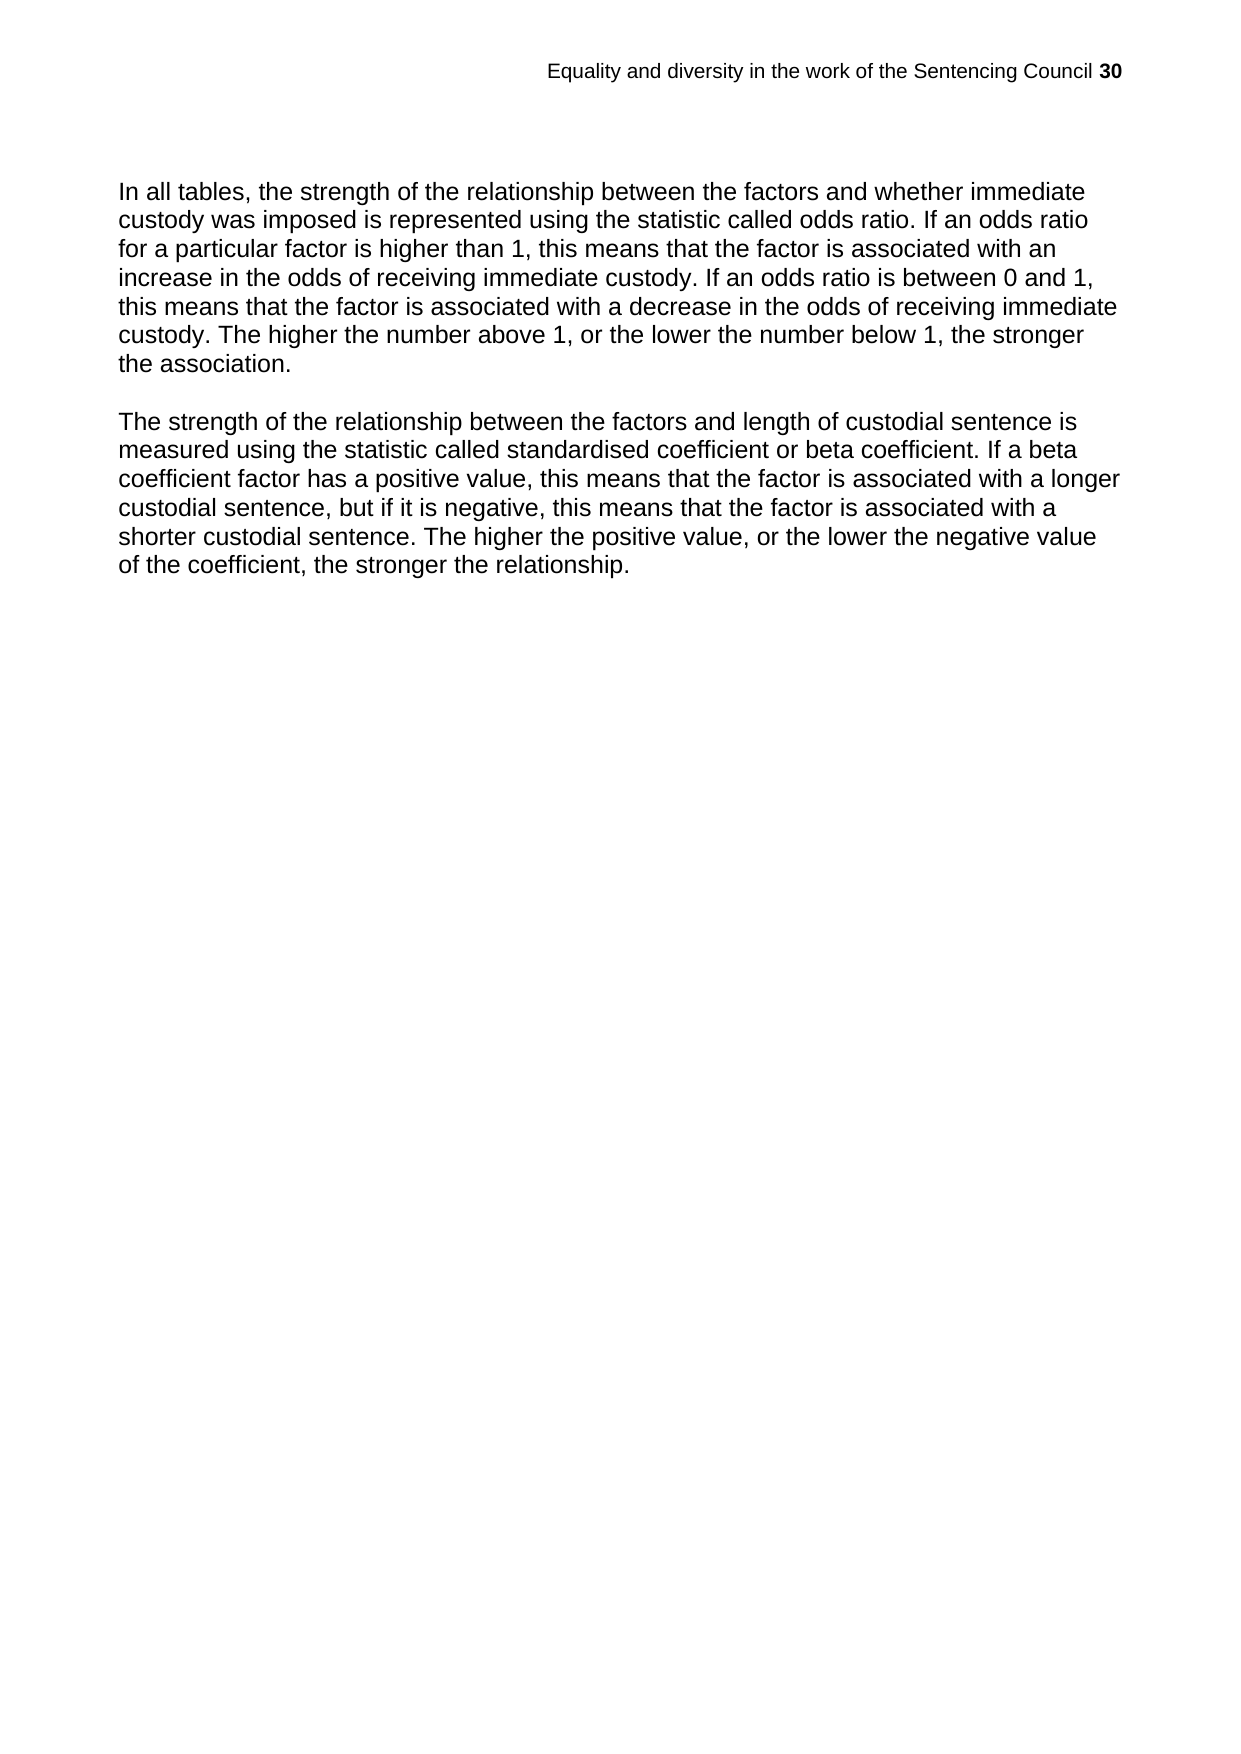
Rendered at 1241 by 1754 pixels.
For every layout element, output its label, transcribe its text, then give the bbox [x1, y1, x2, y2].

text In all tables, the strength of the relationship between the factors and whether immediate custody was imposed is represented using the statistic called odds ratio. If an odds ratio for a particular factor is higher than 1, this means that the factor is associated with an increase in the odds of receiving immediate custody. If an odds ratio is between 0 and 1, this means that the factor is associated with a decrease in the odds of receiving immediate custody. The higher the number above 1, or the lower the number below 1, the stronger the association. [118, 176, 1122, 378]
text The strength of the relationship between the factors and length of custodial sentence is measured using the statistic called standardised coefficient or beta coefficient. If a beta coefficient factor has a positive value, this means that the factor is associated with a longer custodial sentence, but if it is negative, this means that the factor is associated with a shorter custodial sentence. The higher the positive value, or the lower the negative value of the coefficient, the stronger the relationship. [118, 406, 1122, 579]
